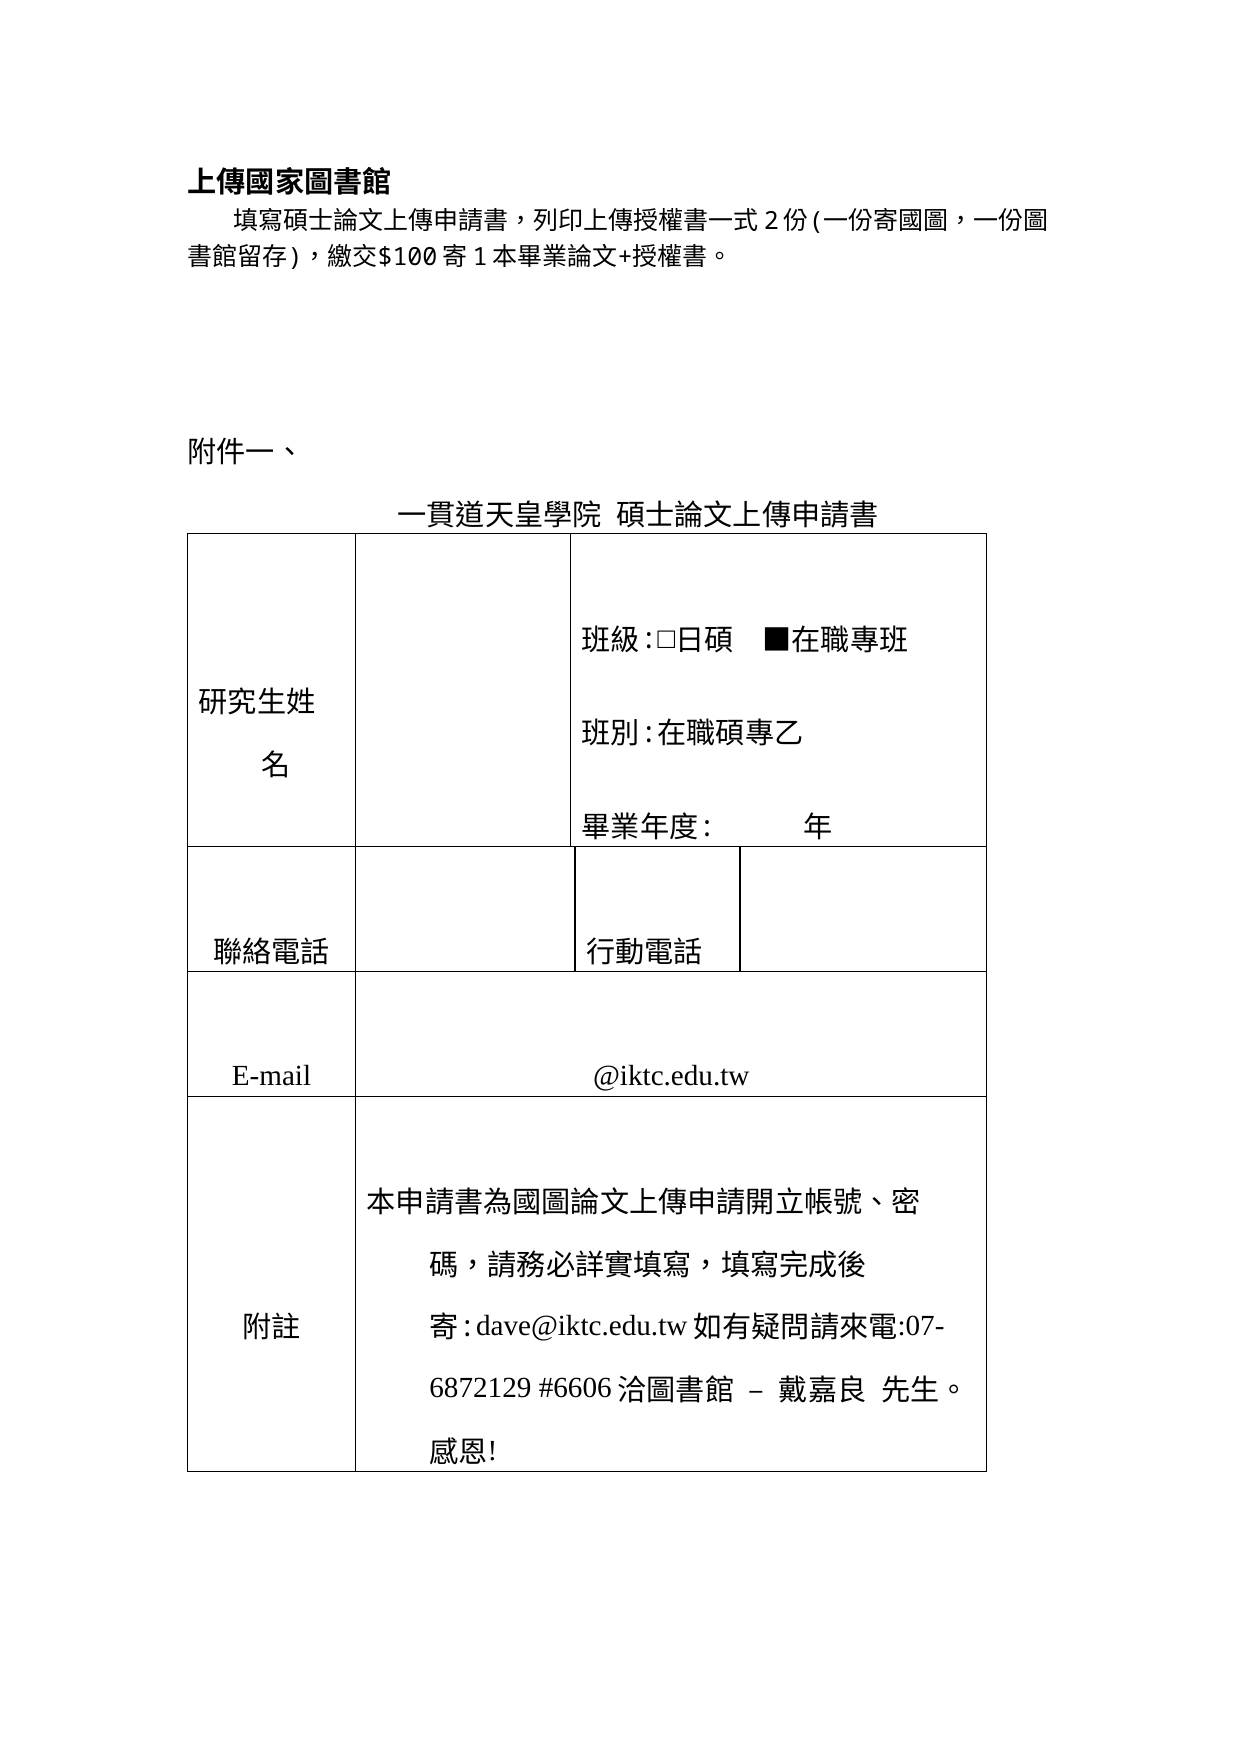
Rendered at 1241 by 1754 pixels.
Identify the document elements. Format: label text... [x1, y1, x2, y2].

text 填寫碩士論文上傳申請書，列印上傳授權書一式2份(一份寄國圖，一份圖書館留存)，繳交$100寄1本畢業論文+授權書。 [187, 201, 1053, 273]
table_cell 附註 [188, 1097, 355, 1471]
text 上傳國家圖書館 [187, 158, 1053, 201]
table_cell 本申請書為國圖論文上傳申請開立帳號、密碼，請務必詳實填寫，填寫完成後寄:dave@iktc.edu.tw如有疑問請來電:07-6872129 #6606洽圖書館 – 戴嘉良 先生。 感恩! [356, 1097, 986, 1471]
table_cell 行動電話 [576, 847, 739, 971]
table_cell 聯絡電話 [188, 847, 355, 971]
table_header 班級:□日碩 ■在職專班 班別:在職碩專乙 畢業年度: 年 [571, 534, 986, 846]
table_header 研究生姓名 [188, 534, 355, 846]
text 一貫道天皇學院 碩士論文上傳申請書 [187, 471, 1053, 533]
table_header [356, 534, 570, 846]
text 附件一、 [187, 408, 1053, 471]
table_cell @iktc.edu.tw [356, 972, 986, 1096]
table_cell [356, 847, 574, 971]
table_cell [741, 847, 986, 971]
table_cell E-mail [188, 972, 355, 1096]
